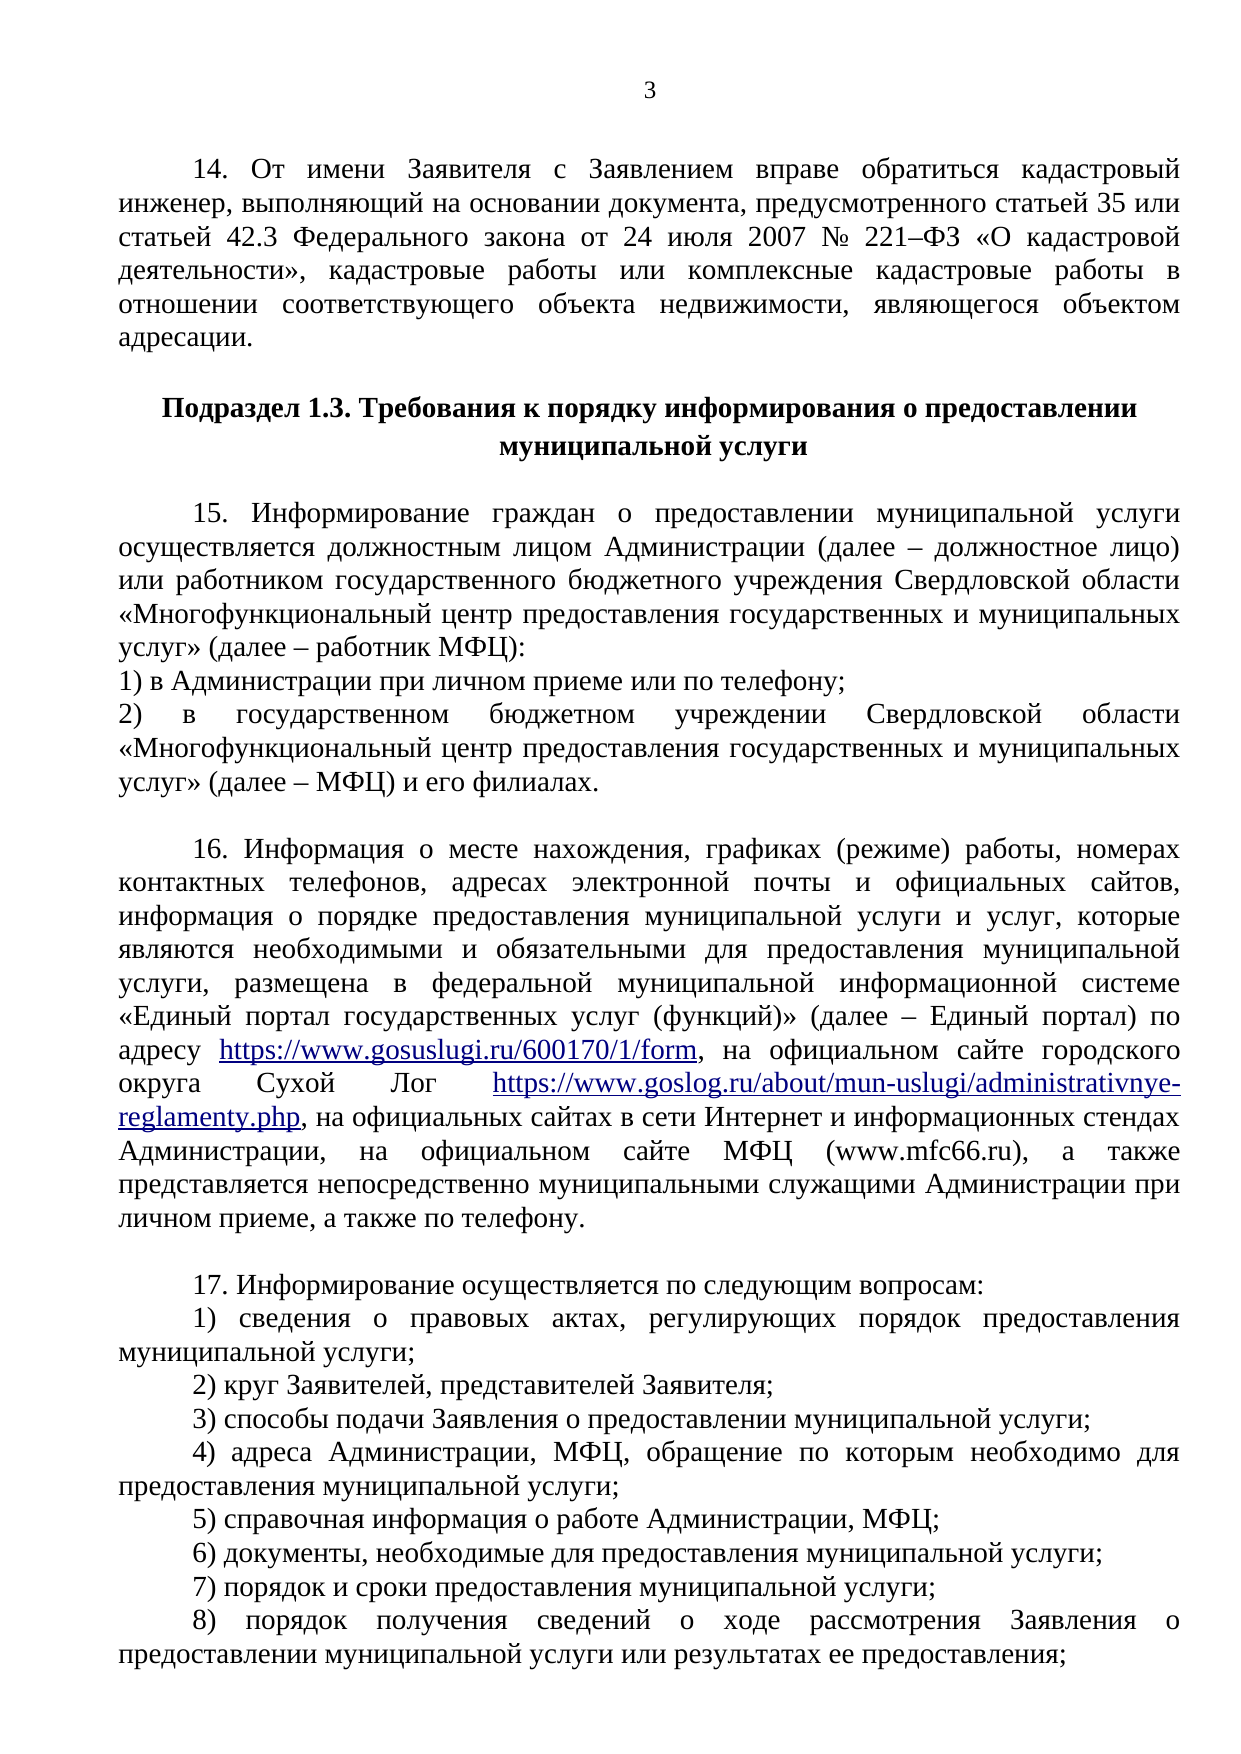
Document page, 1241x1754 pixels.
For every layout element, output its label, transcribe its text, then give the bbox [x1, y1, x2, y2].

text 16. Информация о месте нахождения, графиках (режиме) работы, номерах контактных телефонов, адресах электронной почты и официальных сайтов, информация о порядке предоставления муниципальной услуги и услуг, которые являются необходимыми и обязательными для предоставления муниципальной услуги, размещена в федеральной муниципальной информационной системе «Единый портал государственных услуг (функций)» (далее – Единый портал) по адресу https://www.gosuslugi.ru/600170/1/form, на официальном сайте городского округа Сухой Лог https://www.goslog.ru/about/mun-uslugi/administrativnye-reglamenty.php, на официальных сайтах в сети Интернет и информационных стендах Администрации, на официальном сайте МФЦ (www.mfc66.ru), а также представляется непосредственно муниципальными служащими Администрации при личном приеме, а также по телефону. [118, 831, 1181, 1233]
subtitle муниципальной услуги [118, 428, 1181, 462]
text 14. От имени Заявителя с Заявлением вправе обратиться кадастровый инженер, выполняющий на основании документа, предусмотренного статьей 35 или статьей 42.3 Федерального закона от 24 июля 2007 № 221–ФЗ «О кадастровой деятельности», кадастровые работы или комплексные кадастровые работы в отношении соответствующего объекта недвижимости, являющегося объектом адресации. [118, 152, 1181, 353]
text 1) в Администрации при личном приеме или по телефону; [118, 663, 1181, 697]
text 7) порядок и сроки предоставления муниципальной услуги; [118, 1569, 1181, 1602]
text 2) в государственном бюджетном учреждении Свердловской области «Многофункциональный центр предоставления государственных и муниципальных услуг» (далее – МФЦ) и его филиалах. [118, 697, 1181, 797]
text 5) справочная информация о работе Администрации, МФЦ; [118, 1502, 1181, 1535]
text 3) способы подачи Заявления о предоставлении муниципальной услуги; [118, 1401, 1181, 1434]
text 17. Информирование осуществляется по следующим вопросам: [118, 1267, 1181, 1300]
subtitle Подраздел 1.3. Требования к порядку информирования о предоставлении [118, 391, 1181, 424]
text 1) сведения о правовых актах, регулирующих порядок предоставления муниципальной услуги; [118, 1300, 1181, 1367]
text 4) адреса Администрации, МФЦ, обращение по которым необходимо для предоставления муниципальной услуги; [118, 1434, 1181, 1502]
text 15. Информирование граждан о предоставлении муниципальной услуги осуществляется должностным лицом Администрации (далее – должностное лицо) или работником государственного бюджетного учреждения Свердловской области «Многофункциональный центр предоставления государственных и муниципальных услуг» (далее – работник МФЦ): [118, 495, 1181, 663]
text 6) документы, необходимые для предоставления муниципальной услуги; [118, 1535, 1181, 1569]
text 2) круг Заявителей, представителей Заявителя; [118, 1367, 1181, 1401]
text 8) порядок получения сведений о ходе рассмотрения Заявления о предоставлении муниципальной услуги или результатах ее предоставления; [118, 1602, 1181, 1669]
